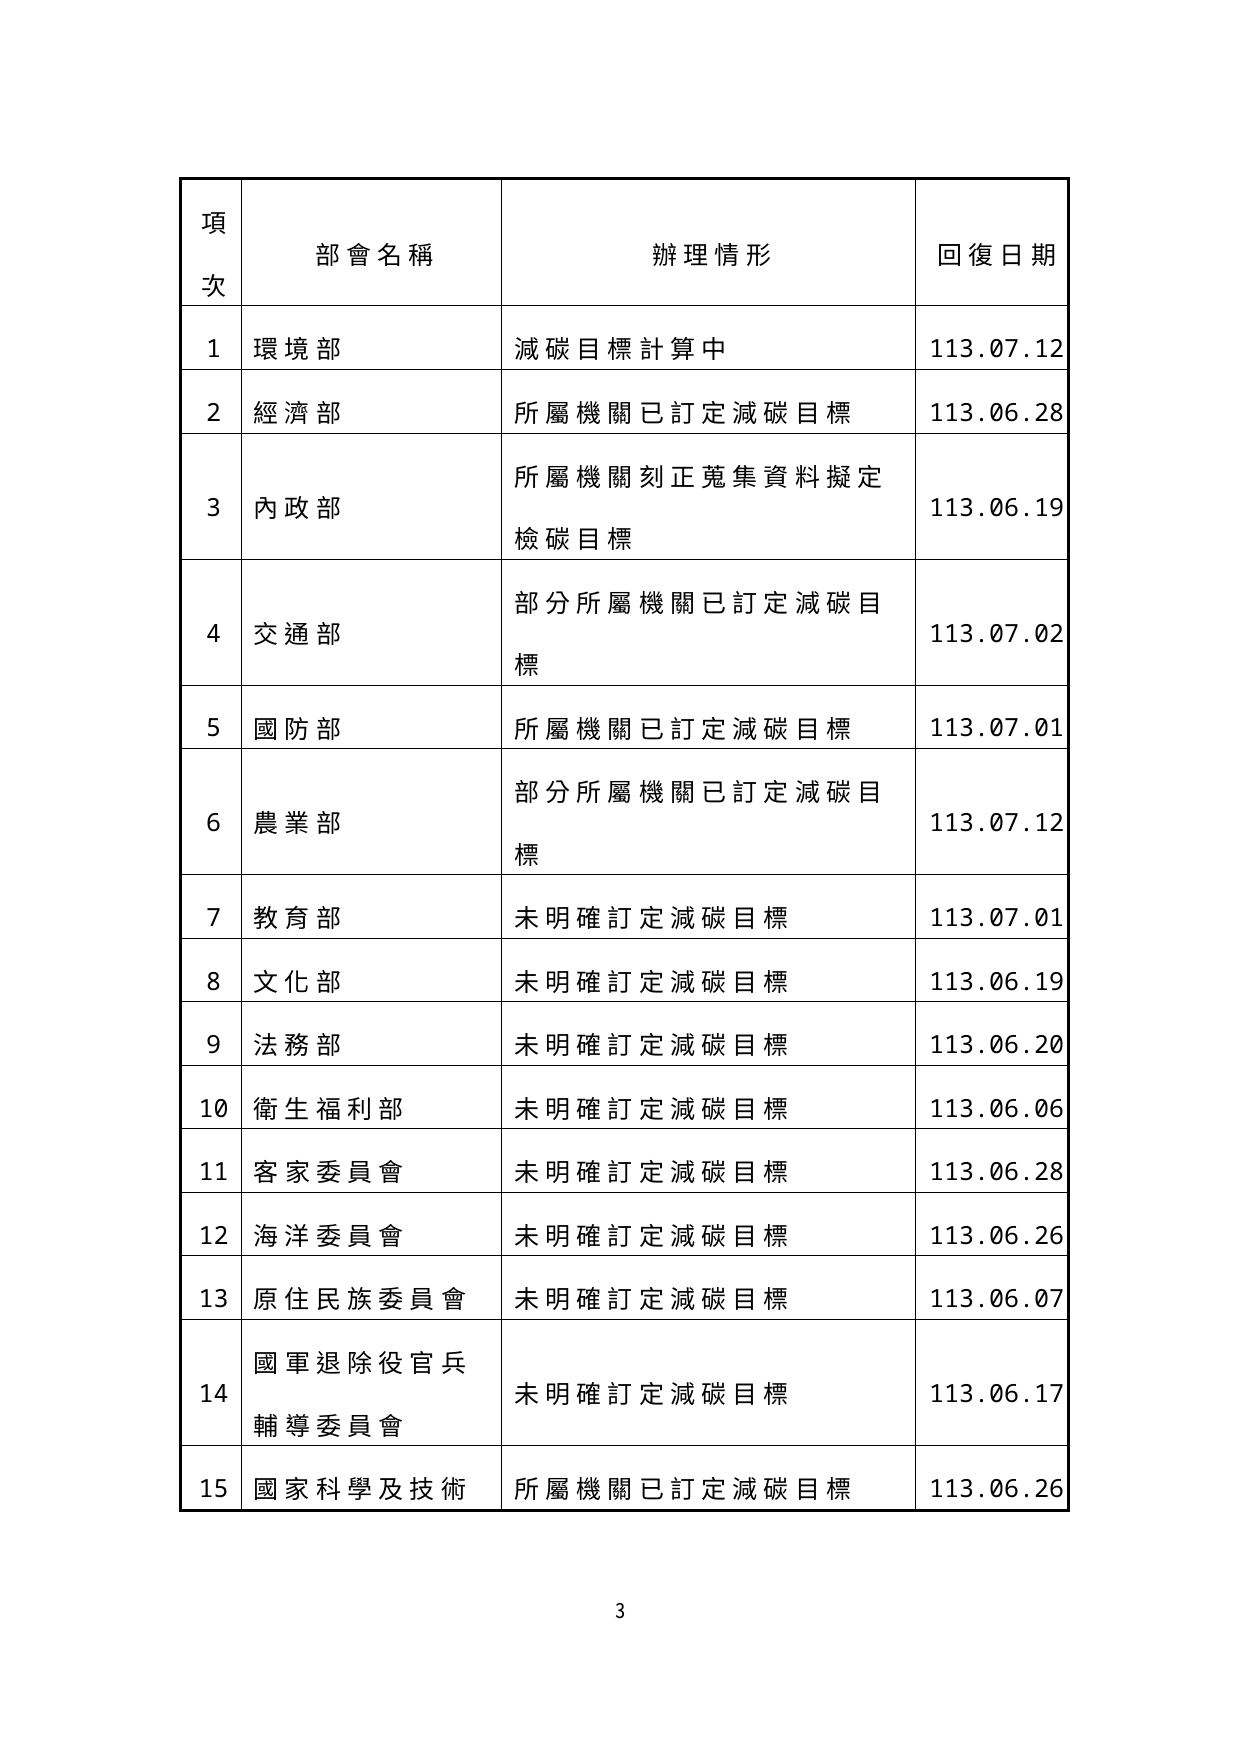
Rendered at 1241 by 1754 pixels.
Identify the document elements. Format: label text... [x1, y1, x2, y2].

table_cell 法務部 [242, 1002, 501, 1065]
table_cell 14 [182, 1320, 241, 1445]
table_cell 4 [182, 560, 241, 684]
table_cell 文化部 [242, 939, 501, 1001]
table_cell 所屬機關刻正蒐集資料擬定檢碳目標 [502, 434, 915, 558]
table_cell 1 [182, 306, 241, 369]
table_header 部會名稱 [242, 180, 501, 305]
table_cell 部分所屬機關已訂定減碳目標 [502, 749, 915, 874]
table_cell 海洋委員會 [242, 1193, 501, 1255]
table_cell 113.07.02 [916, 560, 1067, 684]
table_cell 未明確訂定減碳目標 [502, 875, 915, 938]
table_cell 11 [182, 1129, 241, 1192]
table_cell 113.06.28 [916, 1129, 1067, 1192]
table_cell 未明確訂定減碳目標 [502, 1066, 915, 1128]
table_cell 未明確訂定減碳目標 [502, 1129, 915, 1192]
table_cell 國軍退除役官兵輔導委員會 [242, 1320, 501, 1445]
table_cell 衛生福利部 [242, 1066, 501, 1128]
table_cell 13 [182, 1256, 241, 1319]
table_cell 所屬機關已訂定減碳目標 [502, 1446, 915, 1508]
table_cell 教育部 [242, 875, 501, 938]
table_cell 113.06.06 [916, 1066, 1067, 1128]
table_cell 2 [182, 370, 241, 432]
table_cell 國防部 [242, 686, 501, 748]
table_header 項次 [182, 180, 241, 305]
table_cell 113.07.12 [916, 749, 1067, 874]
table_cell 113.07.01 [916, 686, 1067, 748]
table_cell 環境部 [242, 306, 501, 369]
table_cell 農業部 [242, 749, 501, 874]
table_cell 9 [182, 1002, 241, 1065]
table_cell 未明確訂定減碳目標 [502, 1193, 915, 1255]
table_cell 113.07.12 [916, 306, 1067, 369]
table_header 回復日期 [916, 180, 1067, 305]
table_cell 113.06.28 [916, 370, 1067, 432]
table_cell 未明確訂定減碳目標 [502, 1002, 915, 1065]
table_cell 113.06.26 [916, 1193, 1067, 1255]
table_cell 113.06.19 [916, 434, 1067, 558]
table_cell 減碳目標計算中 [502, 306, 915, 369]
table_cell 15 [182, 1446, 241, 1508]
table_cell 3 [182, 434, 241, 558]
table_cell 7 [182, 875, 241, 938]
table_cell 113.06.07 [916, 1256, 1067, 1319]
table_cell 經濟部 [242, 370, 501, 432]
table_cell 所屬機關已訂定減碳目標 [502, 686, 915, 748]
table_cell 5 [182, 686, 241, 748]
table_cell 12 [182, 1193, 241, 1255]
table_cell 內政部 [242, 434, 501, 558]
table_cell 113.06.26 [916, 1446, 1067, 1508]
table_cell 交通部 [242, 560, 501, 684]
table_cell 部分所屬機關已訂定減碳目標 [502, 560, 915, 684]
table_cell 113.06.17 [916, 1320, 1067, 1445]
table_cell 113.06.20 [916, 1002, 1067, 1065]
table_header 辦理情形 [502, 180, 915, 305]
table_cell 國家科學及技術 [242, 1446, 501, 1508]
table_cell 113.06.19 [916, 939, 1067, 1001]
table_cell 113.07.01 [916, 875, 1067, 938]
table_cell 8 [182, 939, 241, 1001]
table_cell 客家委員會 [242, 1129, 501, 1192]
table_cell 6 [182, 749, 241, 874]
table_cell 原住民族委員會 [242, 1256, 501, 1319]
table_cell 10 [182, 1066, 241, 1128]
table_cell 未明確訂定減碳目標 [502, 939, 915, 1001]
table_cell 未明確訂定減碳目標 [502, 1256, 915, 1319]
table_cell 未明確訂定減碳目標 [502, 1320, 915, 1445]
table_cell 所屬機關已訂定減碳目標 [502, 370, 915, 432]
